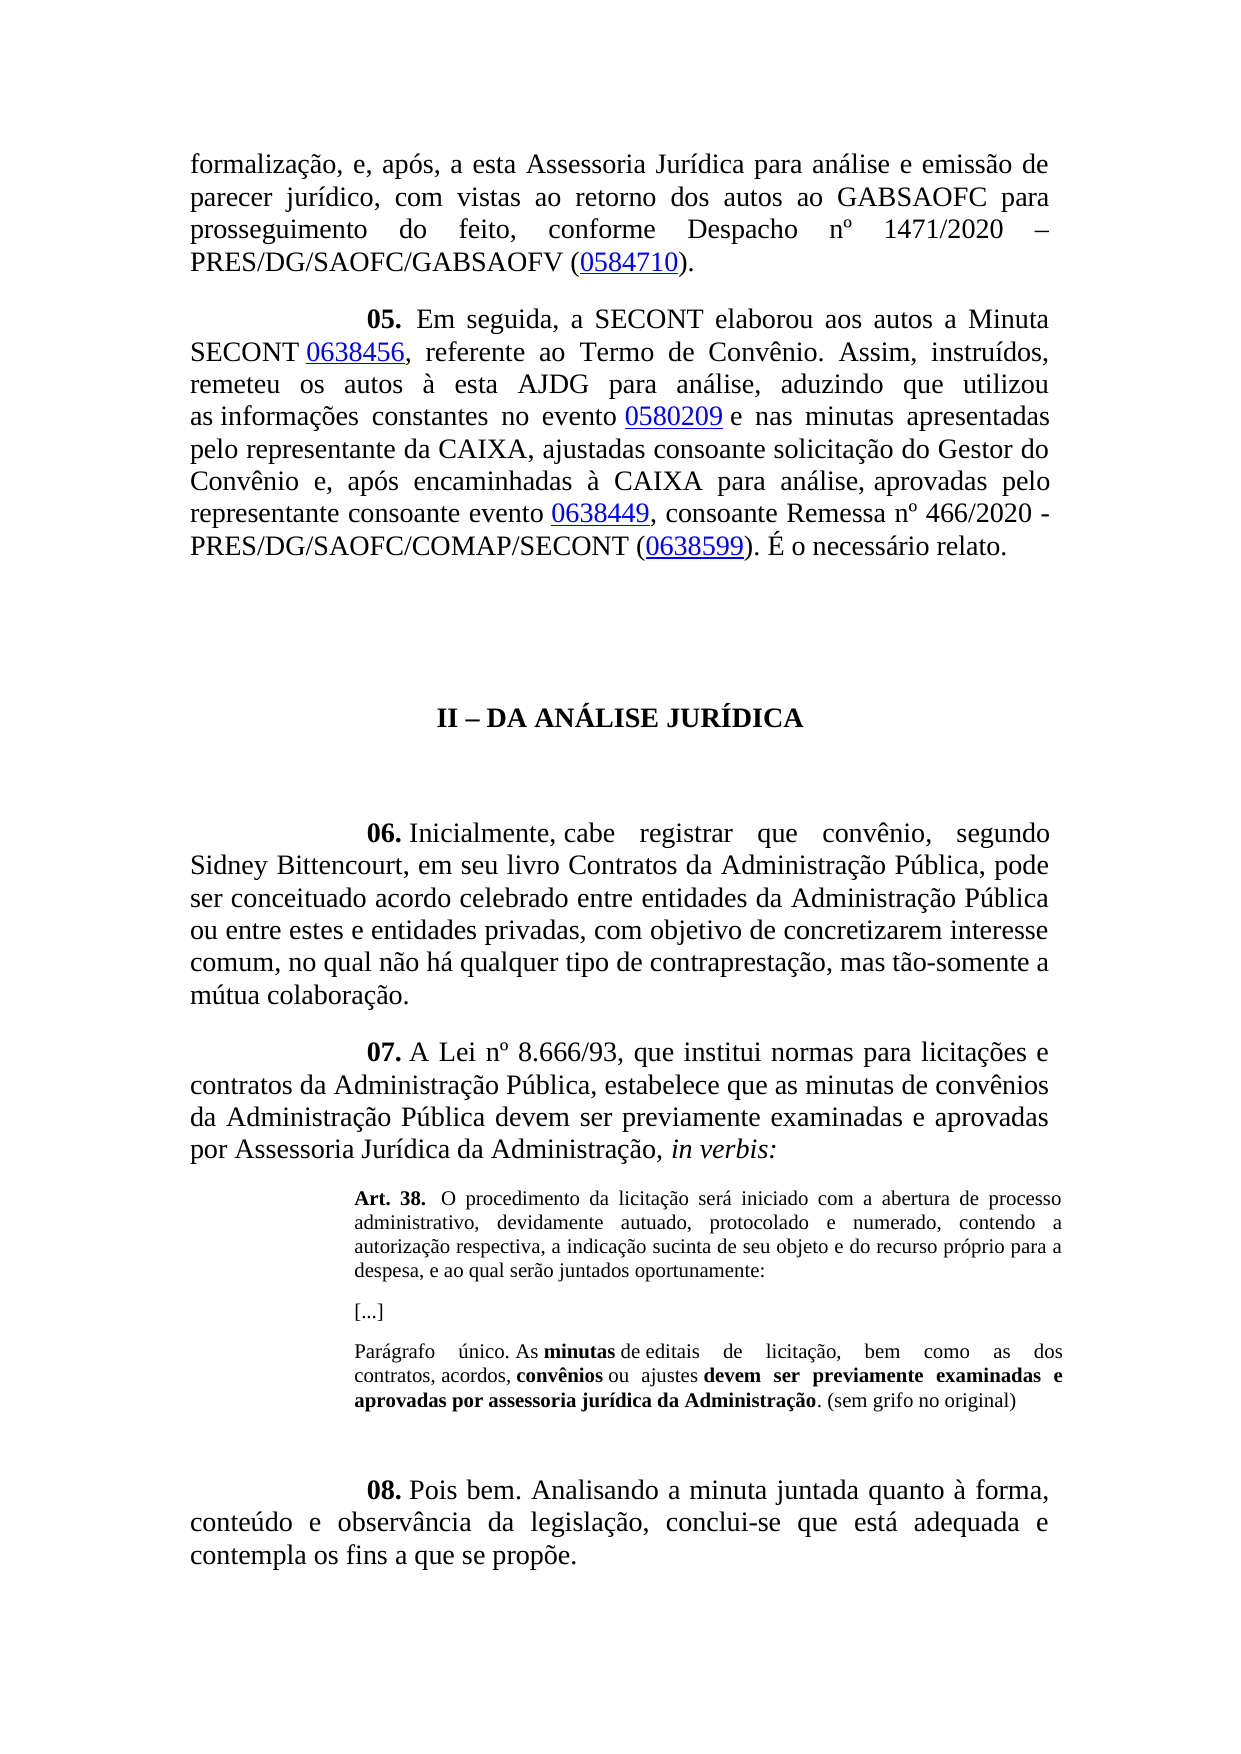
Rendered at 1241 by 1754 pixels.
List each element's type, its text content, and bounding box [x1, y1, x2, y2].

text 06. Inicialmente, cabe registrar que convênio, segundo Sidney Bittencourt, em seu livro Contratos da Administração Pública, pode ser conceituado acordo celebrado entre entidades da Administração Pública ou entre estes e entidades privadas, com objetivo de concretizarem interesse comum, no qual não há qualquer tipo de contraprestação, mas tão-somente a mútua colaboração. [190, 816, 1051, 1010]
text 08. Pois bem. Analisando a minuta juntada quanto à forma, conteúdo e observância da legislação, conclui-se que está adequada e contempla os fins a que se propõe. [190, 1473, 1051, 1570]
text Art. 38. O procedimento da licitação será iniciado com a abertura de processo administrativo, devidamente autuado, protocolado e numerado, contendo a autorização respectiva, a indicação sucinta de seu objeto e do recurso próprio para a despesa, e ao qual serão juntados oportunamente: [354, 1186, 1063, 1282]
text II – DA ANÁLISE JURÍDICA [190, 701, 1051, 733]
text 05. Em seguida, a SECONT elaborou aos autos a Minuta SECONT 0638456, referente ao Termo de Convênio. Assim, instruídos, remeteu os autos à esta AJDG para análise, aduzindo que utilizou as informações constantes no evento 0580209 e nas minutas apresentadas pelo representante da CAIXA, ajustadas consoante solicitação do Gestor do Convênio e, após encaminhadas à CAIXA para análise, aprovadas pelo representante consoante evento 0638449, consoante Remessa nº 466/2020 - PRES/DG/SAOFC/COMAP/SECONT (0638599). É o necessário relato. [190, 302, 1051, 561]
text [...] [354, 1299, 1063, 1323]
text Parágrafo único. As minutas de editais de licitação, bem como as dos contratos, acordos, convênios ou ajustes devem ser previamente examinadas e aprovadas por assessoria jurídica da Administração. (sem grifo no original) [354, 1339, 1063, 1412]
text 07. A Lei nº 8.666/93, que institui normas para licitações e contratos da Administração Pública, estabelece que as minutas de convênios da Administração Pública devem ser previamente examinadas e aprovadas por Assessoria Jurídica da Administração, in verbis: [190, 1035, 1051, 1165]
text formalização, e, após, a esta Assessoria Jurídica para análise e emissão de parecer jurídico, com vistas ao retorno dos autos ao GABSAOFC para prosseguimento do feito, conforme Despacho nº 1471/2020 – PRES/DG/SAOFC/GABSAOFV (0584710). [190, 148, 1051, 277]
